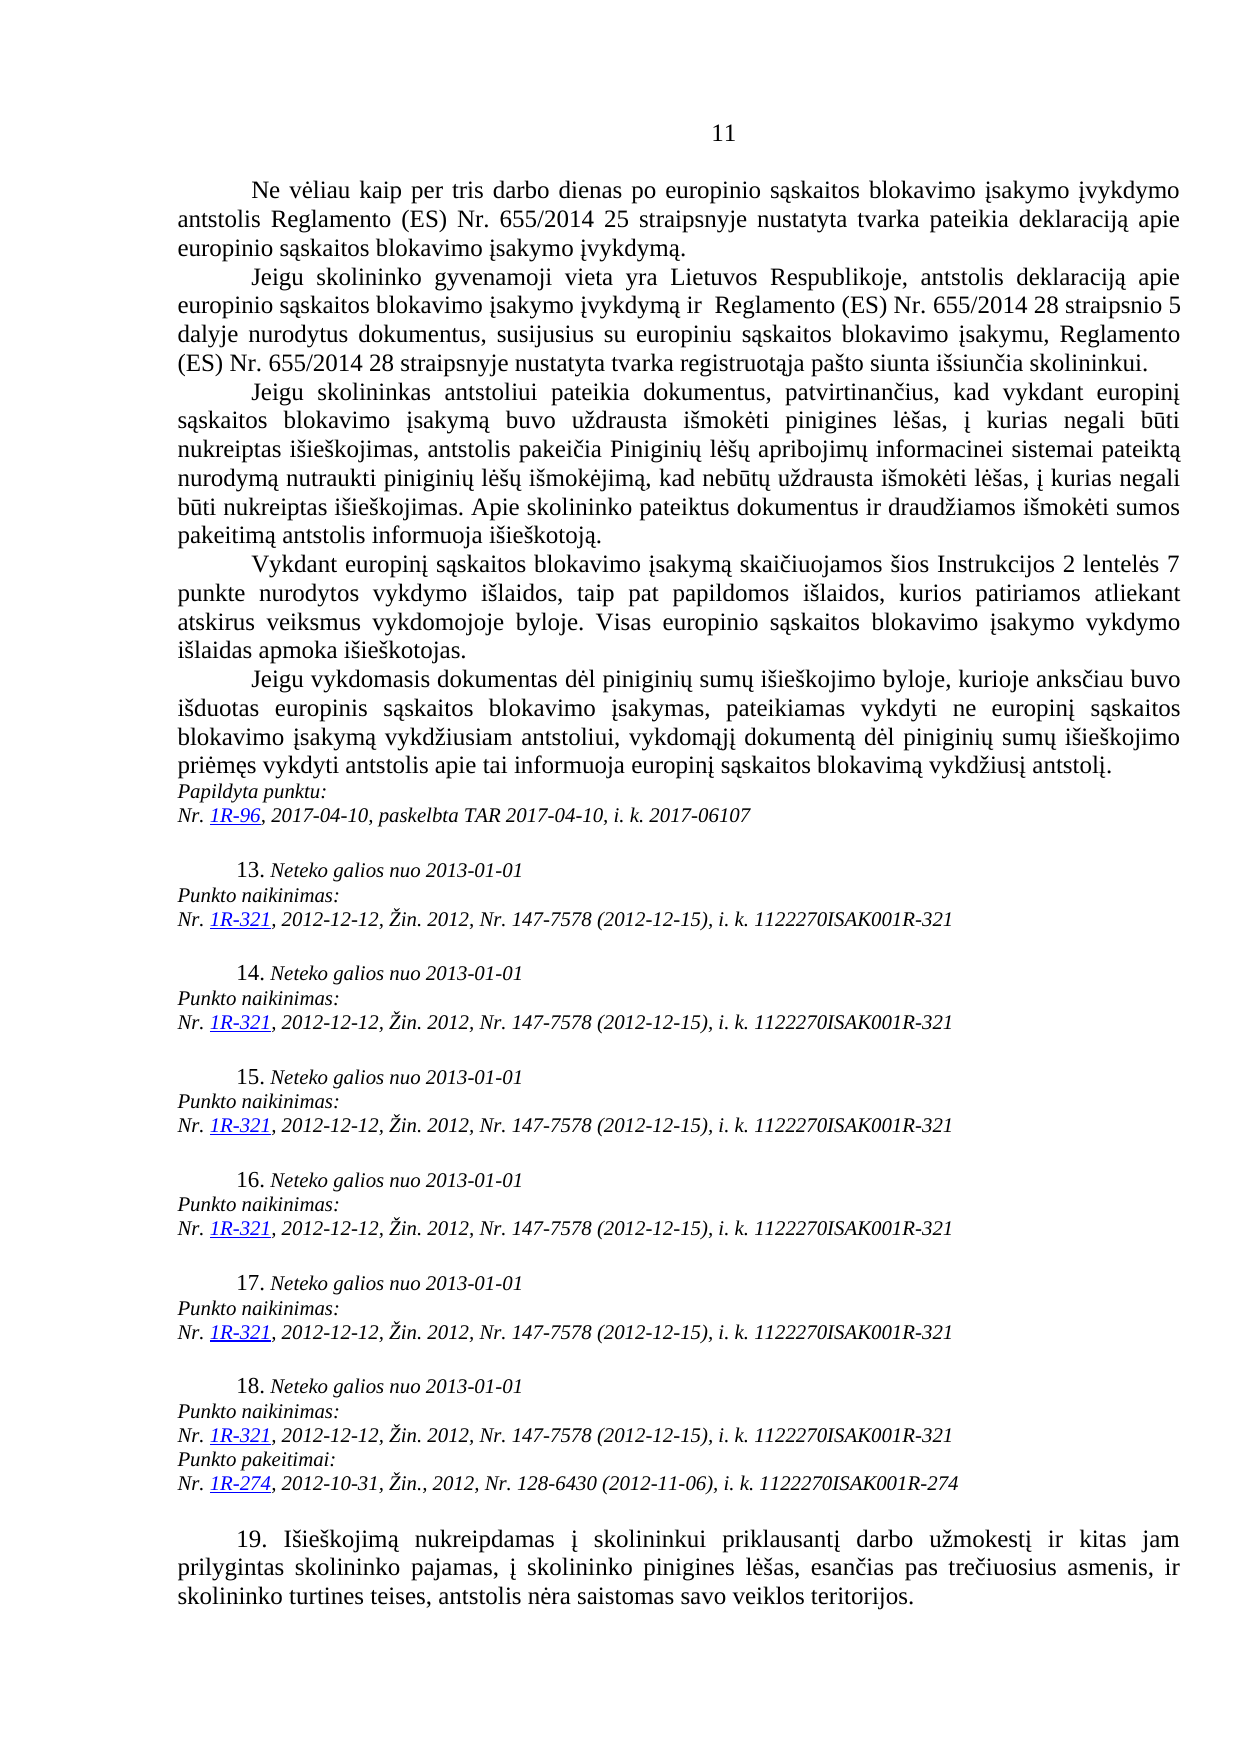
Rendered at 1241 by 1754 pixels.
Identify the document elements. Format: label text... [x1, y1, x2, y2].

text Papildyta punktu: [177, 779, 1181, 803]
text Nr. 1R-321, 2012-12-12, Žin. 2012, Nr. 147-7578 (2012-12-15), i. k. 1122270ISAK001R-321 [177, 1113, 1181, 1137]
text Punkto naikinimas: [177, 1296, 1181, 1319]
text 17. Neteko galios nuo 2013-01-01 [177, 1269, 1181, 1296]
text Punkto naikinimas: [177, 1399, 1181, 1423]
text Punkto naikinimas: [177, 883, 1181, 907]
text Jeigu vykdomasis dokumentas dėl piniginių sumų išieškojimo byloje, kurioje anksčiau buvo išduotas europinis sąskaitos blokavimo įsakymas, pateikiamas vykdyti ne europinį sąskaitos blokavimo įsakymą vykdžiusiam antstoliui, vykdomąjį dokumentą dėl piniginių sumų išieškojimo priėmęs vykdyti antstolis apie tai informuoja europinį sąskaitos blokavimą vykdžiusį antstolį. [177, 664, 1181, 779]
text Punkto naikinimas: [177, 1192, 1181, 1216]
text Jeigu skolininkas antstoliui pateikia dokumentus, patvirtinančius, kad vykdant europinį sąskaitos blokavimo įsakymą buvo uždrausta išmokėti pinigines lėšas, į kurias negali būti nukreiptas išieškojimas, antstolis pakeičia Piniginių lėšų apribojimų informacinei sistemai pateiktą nurodymą nutraukti piniginių lėšų išmokėjimą, kad nebūtų uždrausta išmokėti lėšas, į kurias negali būti nukreiptas išieškojimas. Apie skolininko pateiktus dokumentus ir draudžiamos išmokėti sumos pakeitimą antstolis informuoja išieškotoją. [177, 377, 1181, 549]
text 14. Neteko galios nuo 2013-01-01 [177, 959, 1181, 986]
text Vykdant europinį sąskaitos blokavimo įsakymą skaičiuojamos šios Instrukcijos 2 lentelės 7 punkte nurodytos vykdymo išlaidos, taip pat papildomos išlaidos, kurios patiriamos atliekant atskirus veiksmus vykdomojoje byloje. Visas europinio sąskaitos blokavimo įsakymo vykdymo išlaidas apmoka išieškotojas. [177, 549, 1181, 664]
text Punkto naikinimas: [177, 1089, 1181, 1113]
text Punkto pakeitimai: [177, 1447, 1181, 1471]
text Nr. 1R-96, 2017-04-10, paskelbta TAR 2017-04-10, i. k. 2017-06107 [177, 803, 1181, 827]
text 13. Neteko galios nuo 2013-01-01 [177, 856, 1181, 883]
text Ne vėliau kaip per tris darbo dienas po europinio sąskaitos blokavimo įsakymo įvykdymo antstolis Reglamento (ES) Nr. 655/2014 25 straipsnyje nustatyta tvarka pateikia deklaraciją apie europinio sąskaitos blokavimo įsakymo įvykdymą. [177, 176, 1181, 262]
text Nr. 1R-321, 2012-12-12, Žin. 2012, Nr. 147-7578 (2012-12-15), i. k. 1122270ISAK001R-321 [177, 1423, 1181, 1447]
text 15. Neteko galios nuo 2013-01-01 [177, 1063, 1181, 1089]
text 18. Neteko galios nuo 2013-01-01 [177, 1372, 1181, 1399]
text Nr. 1R-321, 2012-12-12, Žin. 2012, Nr. 147-7578 (2012-12-15), i. k. 1122270ISAK001R-321 [177, 1319, 1181, 1344]
text Nr. 1R-321, 2012-12-12, Žin. 2012, Nr. 147-7578 (2012-12-15), i. k. 1122270ISAK001R-321 [177, 1010, 1181, 1034]
text Nr. 1R-274, 2012-10-31, Žin., 2012, Nr. 128-6430 (2012-11-06), i. k. 1122270ISAK001R-274 [177, 1471, 1181, 1495]
text Jeigu skolininko gyvenamoji vieta yra Lietuvos Respublikoje, antstolis deklaraciją apie europinio sąskaitos blokavimo įsakymo įvykdymą ir Reglamento (ES) Nr. 655/2014 28 straipsnio 5 dalyje nurodytus dokumentus, susijusius su europiniu sąskaitos blokavimo įsakymu, Reglamento (ES) Nr. 655/2014 28 straipsnyje nustatyta tvarka registruotąja pašto siunta išsiunčia skolininkui. [177, 262, 1181, 377]
text Punkto naikinimas: [177, 986, 1181, 1010]
text Nr. 1R-321, 2012-12-12, Žin. 2012, Nr. 147-7578 (2012-12-15), i. k. 1122270ISAK001R-321 [177, 907, 1181, 931]
text Nr. 1R-321, 2012-12-12, Žin. 2012, Nr. 147-7578 (2012-12-15), i. k. 1122270ISAK001R-321 [177, 1216, 1181, 1240]
text 19. Išieškojimą nukreipdamas į skolininkui priklausantį darbo užmokestį ir kitas jam prilygintas skolininko pajamas, į skolininko pinigines lėšas, esančias pas trečiuosius asmenis, ir skolininko turtines teises, antstolis nėra saistomas savo veiklos teritorijos. [177, 1524, 1181, 1610]
text 16. Neteko galios nuo 2013-01-01 [177, 1166, 1181, 1192]
